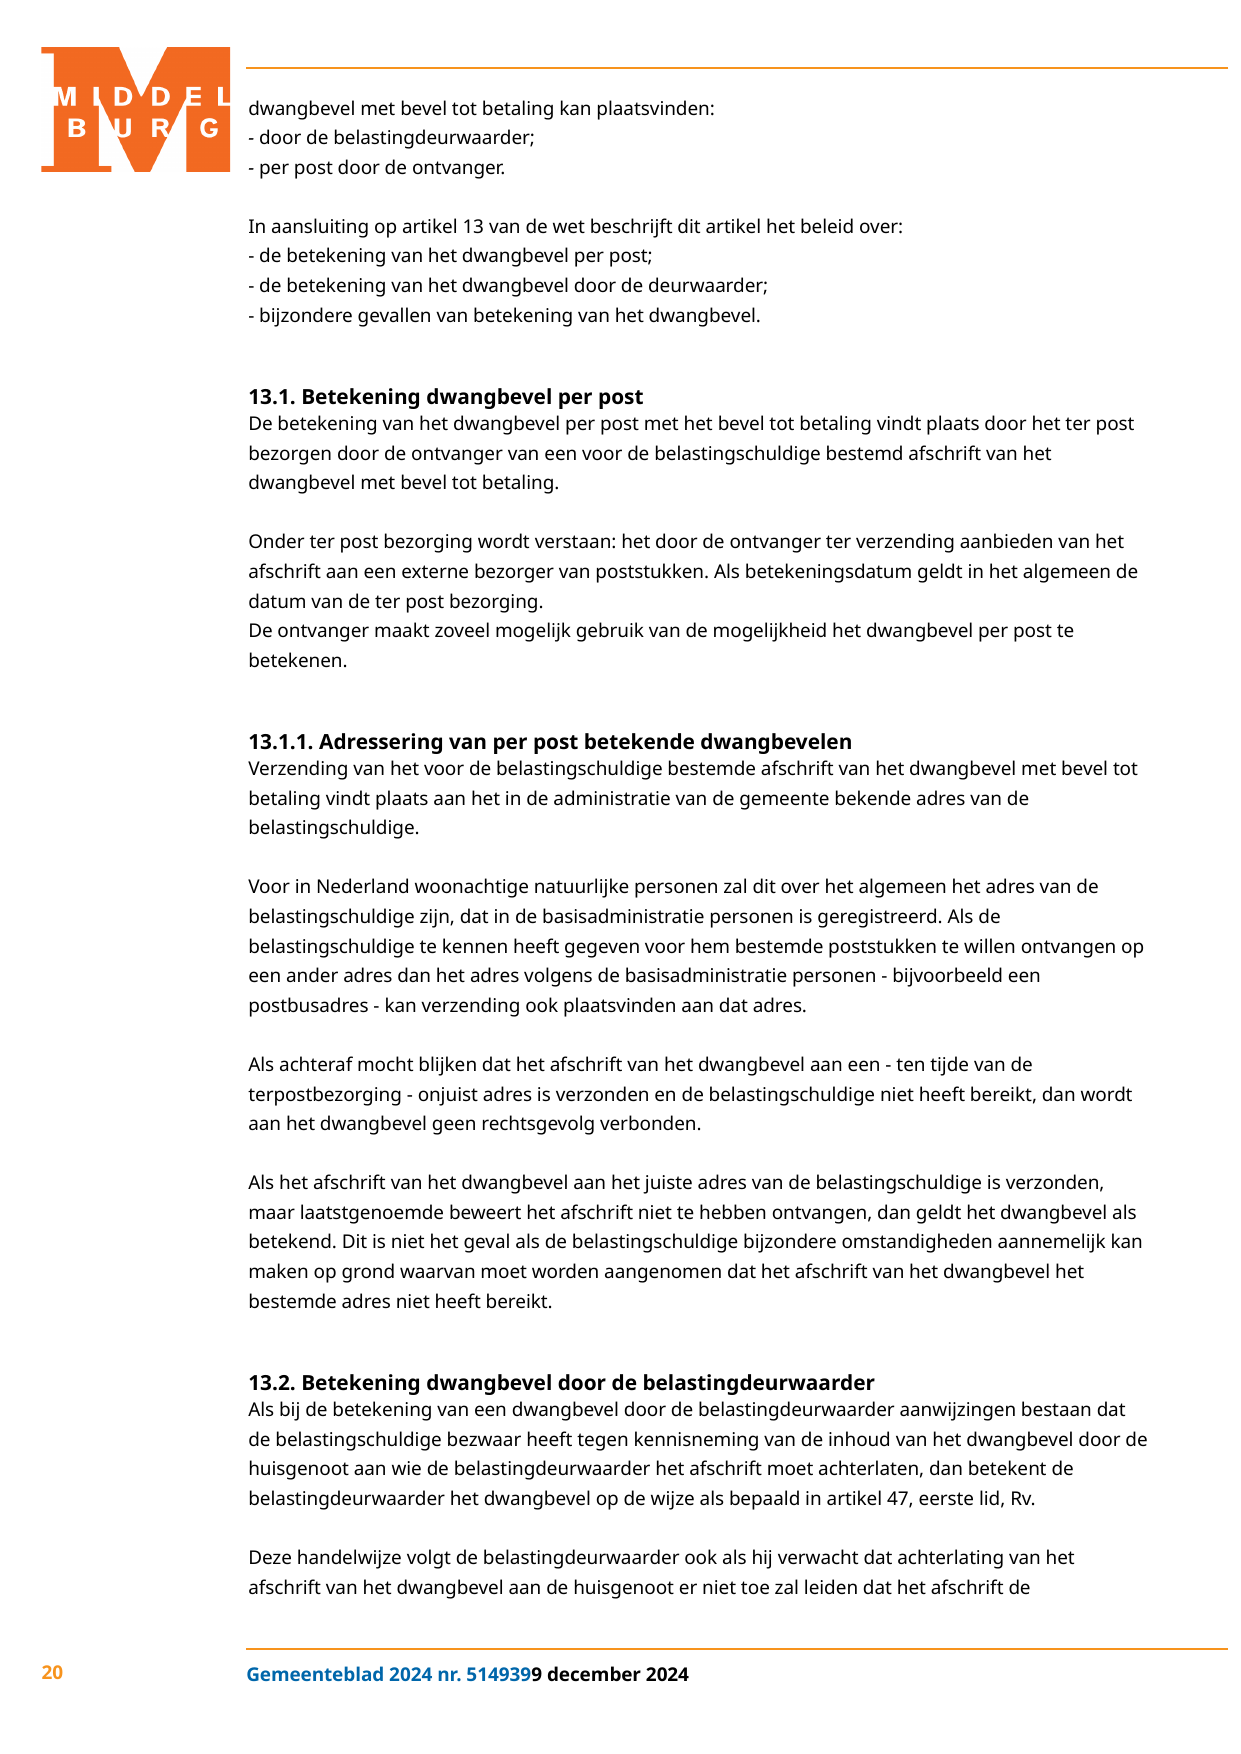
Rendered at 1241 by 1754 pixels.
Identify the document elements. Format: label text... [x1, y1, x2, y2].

text Als het afschrift van het dwangbevel aan het juiste adres van de belastingschuldige is verzonden, maar laatstgenoemde beweert het afschrift niet te hebben ontvangen, dan geldt het dwangbevel als betekend. Dit is niet het geval als de belastingschuldige bijzondere omstandigheden aannemelijk kan maken op grond waarvan moet worden aangenomen dat het afschrift van het dwangbevel het bestemde adres niet heeft bereikt. [248, 1169, 1152, 1314]
text 13.1.1. Adressering van per post betekende dwangbevelen [248, 727, 1152, 755]
text De ontvanger maakt zoveel mogelijk gebruik van de mogelijkheid het dwangbevel per post te betekenen. [248, 617, 1152, 673]
text De betekening van het dwangbevel per post met het bevel tot betaling vindt plaats door het ter post bezorgen door de ontvanger van een voor de belastingschuldige bestemd afschrift van het dwangbevel met bevel tot betaling. [248, 410, 1152, 495]
text - door de belastingdeurwaarder; [248, 124, 1152, 150]
text - per post door de ontvanger. [248, 154, 1152, 180]
text - de betekening van het dwangbevel door de deurwaarder; [248, 272, 1152, 298]
text dwangbevel met bevel tot betaling kan plaatsvinden: [248, 95, 1152, 121]
text Onder ter post bezorging wordt verstaan: het door de ontvanger ter verzending aanbieden van het afschrift aan een externe bezorger van poststukken. Als betekeningsdatum geldt in het algemeen de datum van de ter post bezorging. [248, 529, 1152, 613]
text - bijzondere gevallen van betekening van het dwangbevel. [248, 302, 1152, 328]
text 13.1. Betekening dwangbevel per post [248, 382, 1152, 410]
text Als achteraf mocht blijken dat het afschrift van het dwangbevel aan een - ten tijde van de terpostbezorging - onjuist adres is verzonden en de belastingschuldige niet heeft bereikt, dan wordt aan het dwangbevel geen rechtsgevolg verbonden. [248, 1051, 1152, 1136]
text Voor in Nederland woonachtige natuurlijke personen zal dit over het algemeen het adres van de belastingschuldige zijn, dat in de basisadministratie personen is geregistreerd. Als de belastingschuldige te kennen heeft gegeven voor hem bestemde poststukken te willen ontvangen op een ander adres dan het adres volgens de basisadministratie personen - bijvoorbeeld een postbusadres - kan verzending ook plaatsvinden aan dat adres. [248, 874, 1152, 1018]
picture [41, 47, 231, 172]
text Als bij de betekening van een dwangbevel door de belastingdeurwaarder aanwijzingen bestaan dat de belastingschuldige bezwaar heeft tegen kennisneming van de inhoud van het dwangbevel door de huisgenoot aan wie de belastingdeurwaarder het afschrift moet achterlaten, dan betekent de belastingdeurwaarder het dwangbevel op de wijze als bepaald in artikel 47, eerste lid, Rv. [248, 1396, 1152, 1511]
text - de betekening van het dwangbevel per post; [248, 243, 1152, 268]
text Verzending van het voor de belastingschuldige bestemde afschrift van het dwangbevel met bevel tot betaling vindt plaats aan het in de administratie van de gemeente bekende adres van de belastingschuldige. [248, 755, 1152, 840]
text 13.2. Betekening dwangbevel door de belastingdeurwaarder [248, 1368, 1152, 1396]
text Deze handelwijze volgt de belastingdeurwaarder ook als hij verwacht dat achterlating van het afschrift van het dwangbevel aan de huisgenoot er niet toe zal leiden dat het afschrift de [248, 1544, 1152, 1599]
text In aansluiting op artikel 13 van de wet beschrijft dit artikel het beleid over: [248, 213, 1152, 239]
